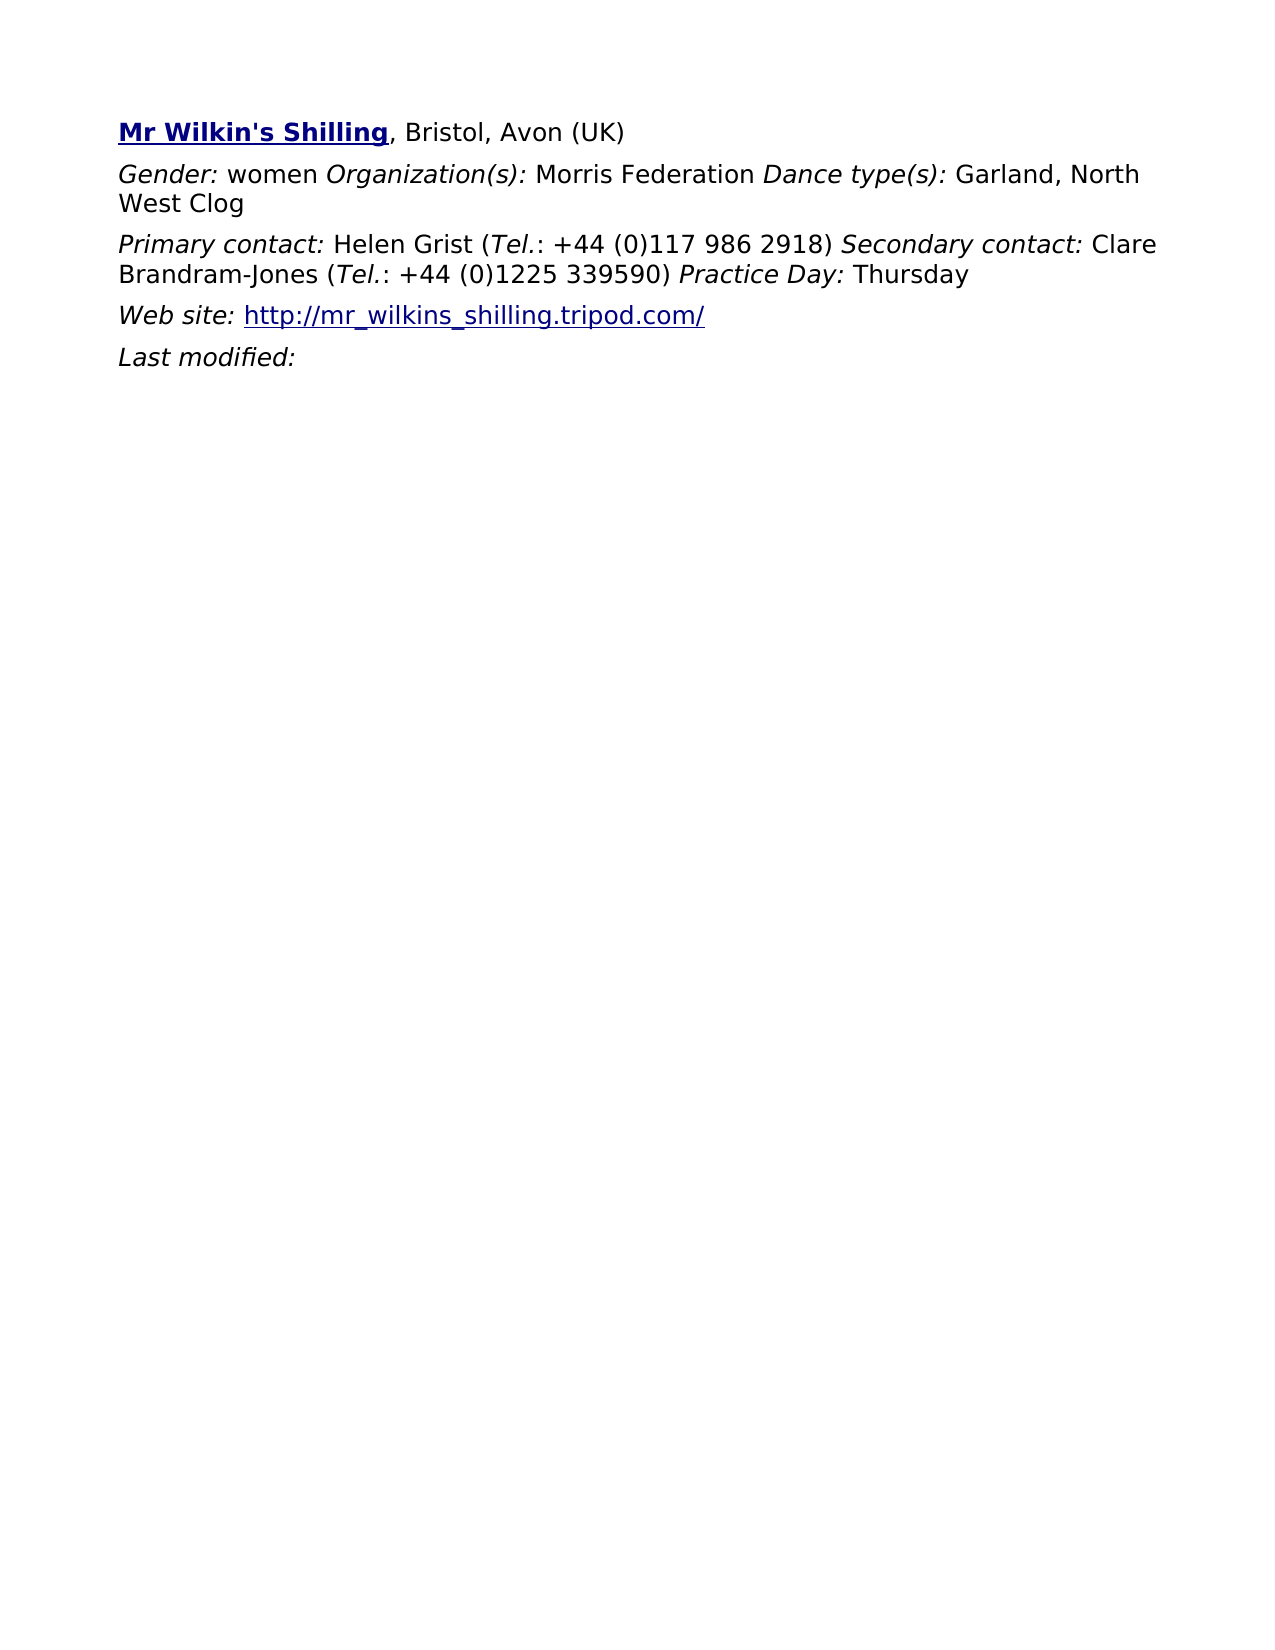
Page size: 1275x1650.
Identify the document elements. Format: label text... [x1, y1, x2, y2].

text Last modified: [118, 343, 1157, 372]
text Primary contact: Helen Grist (Tel.: +44 (0)117 986 2918) Secondary contact: Clare Brandram-Jones (Tel.: +44 (0)1225 339590) Practice Day: Thursday [118, 231, 1157, 289]
text Web site: http://mr_wilkins_shilling.tripod.com/ [118, 301, 1157, 331]
text Mr Wilkin's Shilling, Bristol, Avon (UK) [118, 118, 1157, 147]
text Gender: women Organization(s): Morris Federation Dance type(s): Garland, North West Clog [118, 160, 1157, 218]
